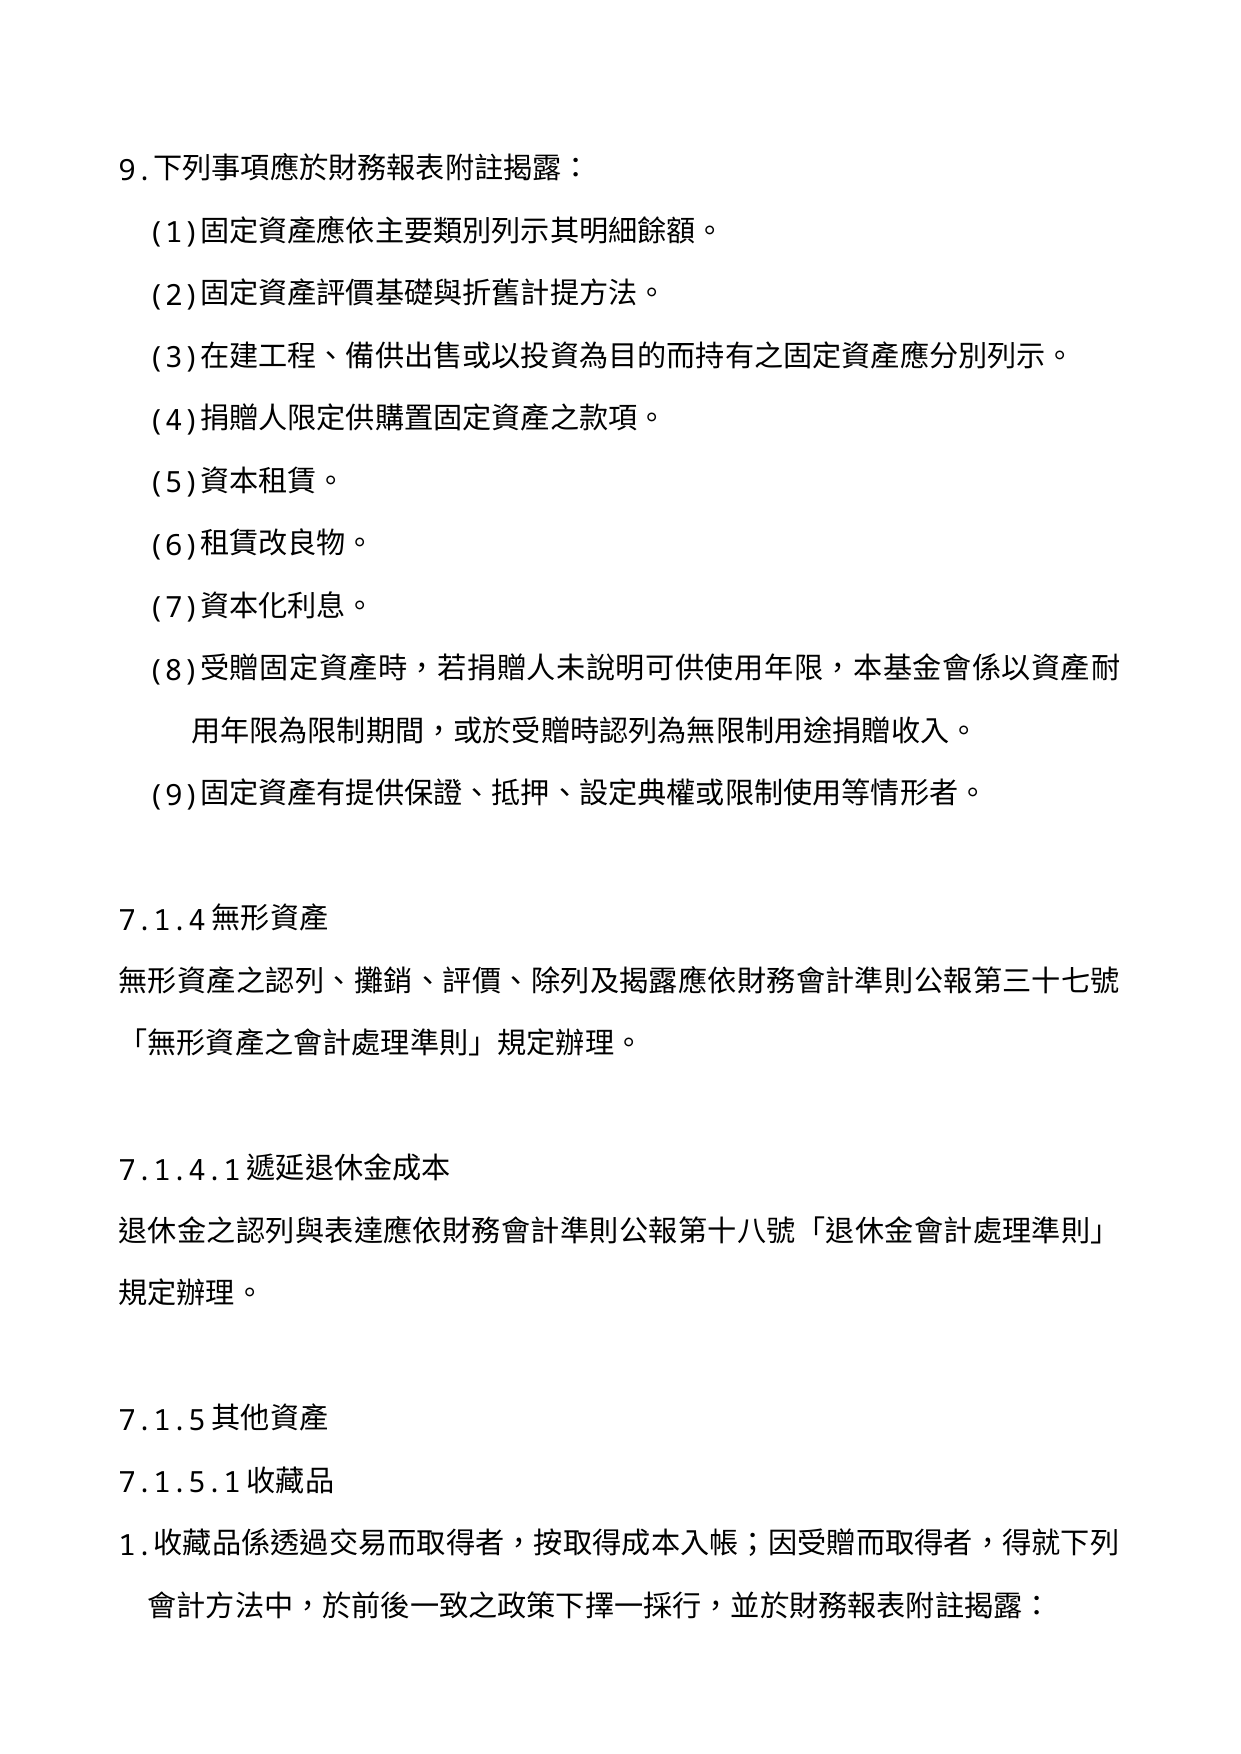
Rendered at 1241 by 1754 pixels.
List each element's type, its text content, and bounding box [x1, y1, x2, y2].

text (6)租賃改良物。 [118, 502, 1122, 564]
text 7.1.5.1收藏品 [118, 1439, 1122, 1502]
text 7.1.5其他資產 [118, 1377, 1122, 1439]
text 1.收藏品係透過交易而取得者，按取得成本入帳；因受贈而取得者，得就下列會計方法中，於前後一致之政策下擇一採行，並於財務報表附註揭露： [118, 1502, 1122, 1627]
text (8)受贈固定資產時，若捐贈人未說明可供使用年限，本基金會係以資產耐用年限為限制期間，或於受贈時認列為無限制用途捐贈收入。 [147, 627, 1122, 752]
text (1)固定資產應依主要類別列示其明細餘額。 [118, 189, 1122, 252]
text 7.1.4.1遞延退休金成本 [118, 1127, 1122, 1189]
text 7.1.4無形資產 [118, 877, 1122, 939]
text (5)資本租賃。 [118, 439, 1122, 502]
text 退休金之認列與表達應依財務會計準則公報第十八號「退休金會計處理準則」規定辦理。 [118, 1189, 1122, 1314]
text (9)固定資產有提供保證、抵押、設定典權或限制使用等情形者。 [118, 752, 1122, 814]
text (3)在建工程、備供出售或以投資為目的而持有之固定資產應分別列示。 [118, 314, 1122, 377]
text (2)固定資產評價基礎與折舊計提方法。 [118, 252, 1122, 314]
text (4)捐贈人限定供購置固定資產之款項。 [118, 377, 1122, 439]
text 無形資產之認列、攤銷、評價、除列及揭露應依財務會計準則公報第三十七號「無形資產之會計處理準則」規定辦理。 [118, 939, 1122, 1064]
text (7)資本化利息。 [118, 564, 1122, 627]
text 9.下列事項應於財務報表附註揭露： [118, 127, 1122, 189]
